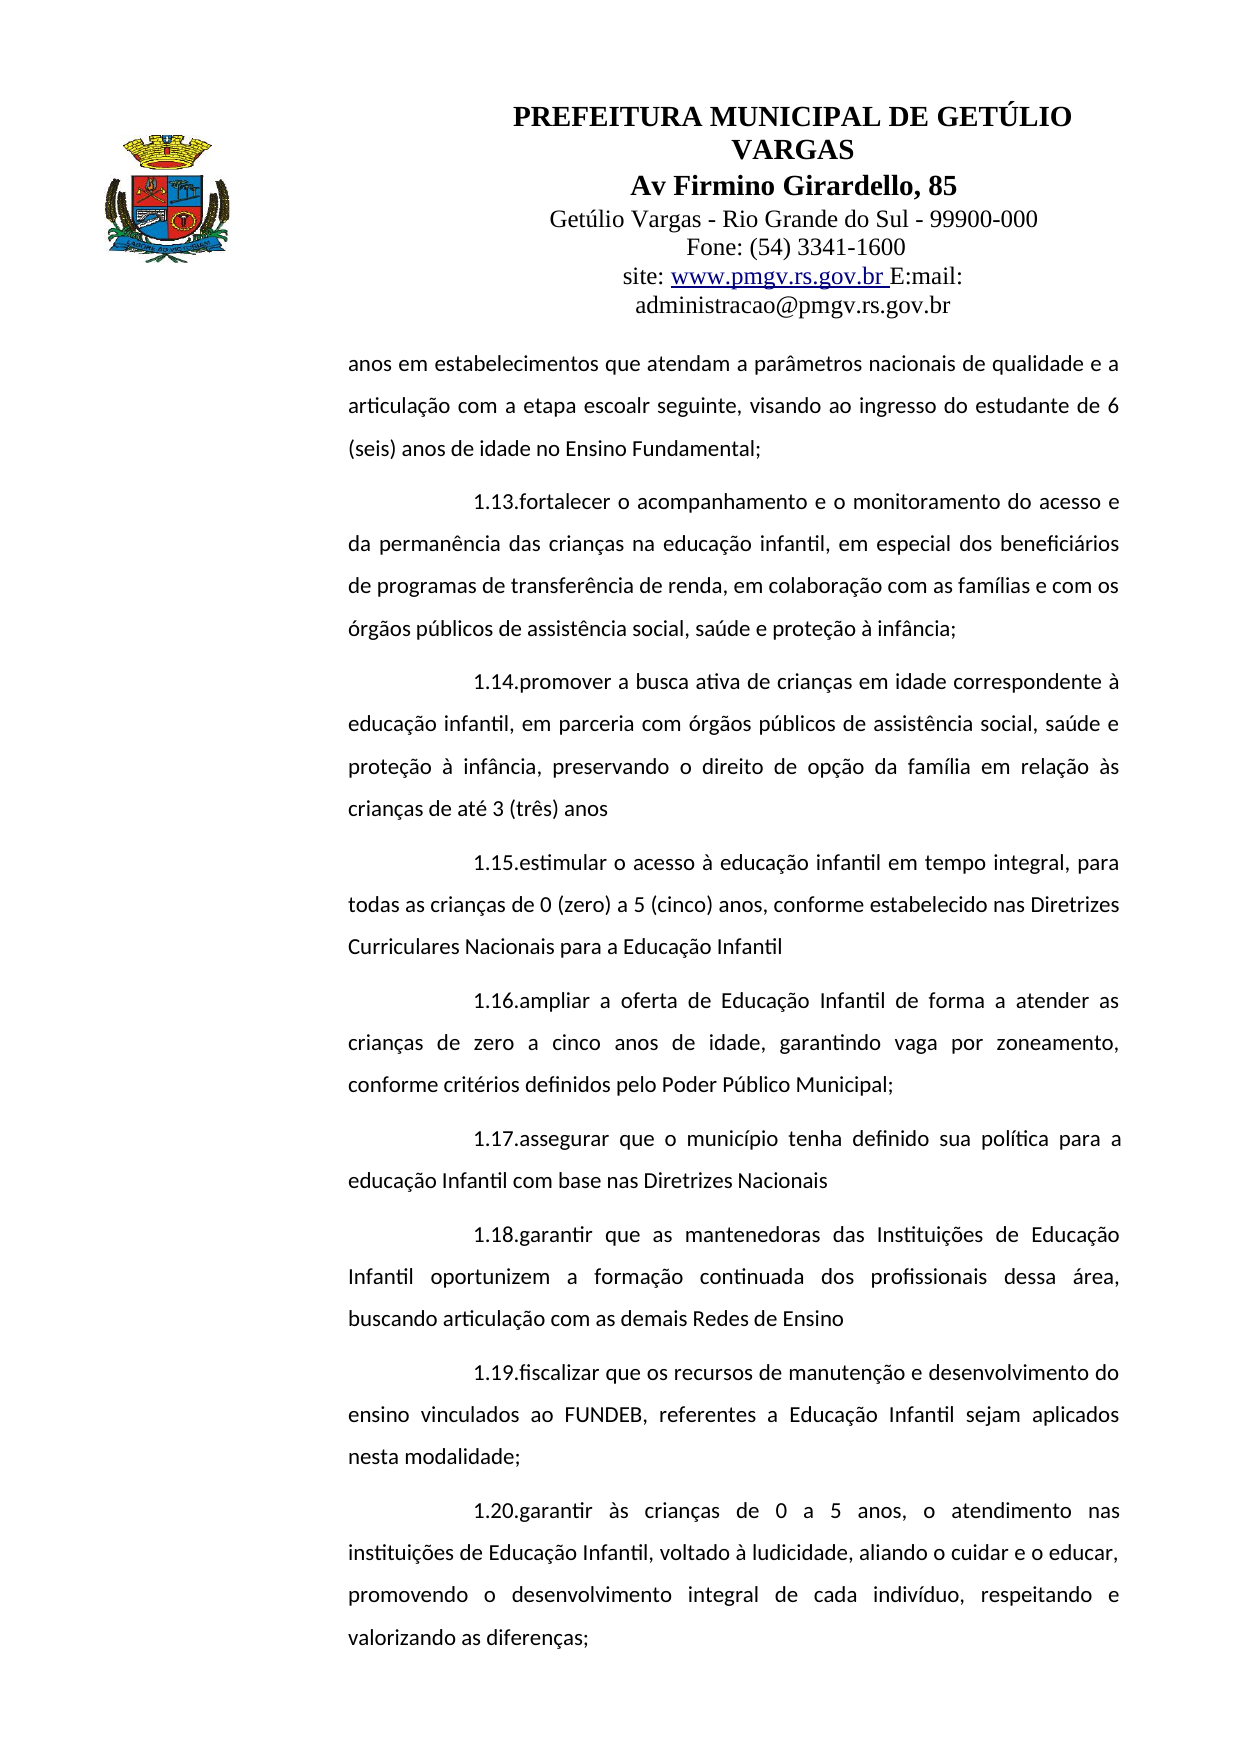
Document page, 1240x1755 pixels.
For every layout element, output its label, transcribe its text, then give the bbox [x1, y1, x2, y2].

text PREFEITURA MUNICIPAL DE GETÚLIO VARGAS [462, 99, 1123, 166]
text 1.19.fiscalizar que os recursos de manutenção e desenvolvimento do ensino vinculados ao FUNDEB, referentes a Educação Infantil sejam aplicados nesta modalidade; [348, 1358, 1121, 1470]
text 1.15.estimular o acesso à educação infantil em tempo integral, para todas as crianças de 0 (zero) a 5 (cinco) anos, conforme estabelecido nas Diretrizes Curriculares Nacionais para a Educação Infantil [348, 848, 1121, 960]
text anos em estabelecimentos que atendam a parâmetros nacionais de qualidade e a articulação com a etapa escoalr seguinte, visando ao ingresso do estudante de 6 (seis) anos de idade no Ensino Fundamental; [348, 349, 1121, 462]
text 1.18.garantir que as mantenedoras das Instituições de Educação Infantil oportunizem a formação continuada dos profissionais dessa área, buscando articulação com as demais Redes de Ensino [348, 1220, 1121, 1332]
text 1.14.promover a busca ativa de crianças em idade correspondente à educação infantil, em parceria com órgãos públicos de assistência social, saúde e proteção à infância, preservando o direito de opção da família em relação às crianças de até 3 (três) anos [348, 667, 1121, 822]
text Fone: (54) 3341-1600 [469, 232, 1123, 261]
text 1.13.fortalecer o acompanhamento e o monitoramento do acesso e da permanência das crianças na educação infantil, em especial dos beneficiários de programas de transferência de renda, em colaboração com as famílias e com os órgãos públicos de assistência social, saúde e proteção à infância; [348, 487, 1121, 642]
text Av Firmino Girardello, 85 [464, 168, 1123, 202]
text Getúlio Vargas - Rio Grande do Sul - 99900-000 [464, 204, 1123, 232]
text site: www.pmgv.rs.gov.br E:mail: administracao@pmgv.rs.gov.br [462, 261, 1123, 319]
text 1.16.ampliar a oferta de Educação Infantil de forma a atender as crianças de zero a cinco anos de idade, garantindo vaga por zoneamento, conforme critérios definidos pelo Poder Público Municipal; [348, 986, 1121, 1098]
text 1.20.garantir às crianças de 0 a 5 anos, o atendimento nas instituições de Educação Infantil, voltado à ludicidade, aliando o cuidar e o educar, promovendo o desenvolvimento integral de cada indivíduo, respeitando e valorizando as diferenças; [348, 1496, 1121, 1651]
text 1.17.assegurar que o município tenha definido sua política para a educação Infantil com base nas Diretrizes Nacionais [348, 1124, 1123, 1194]
